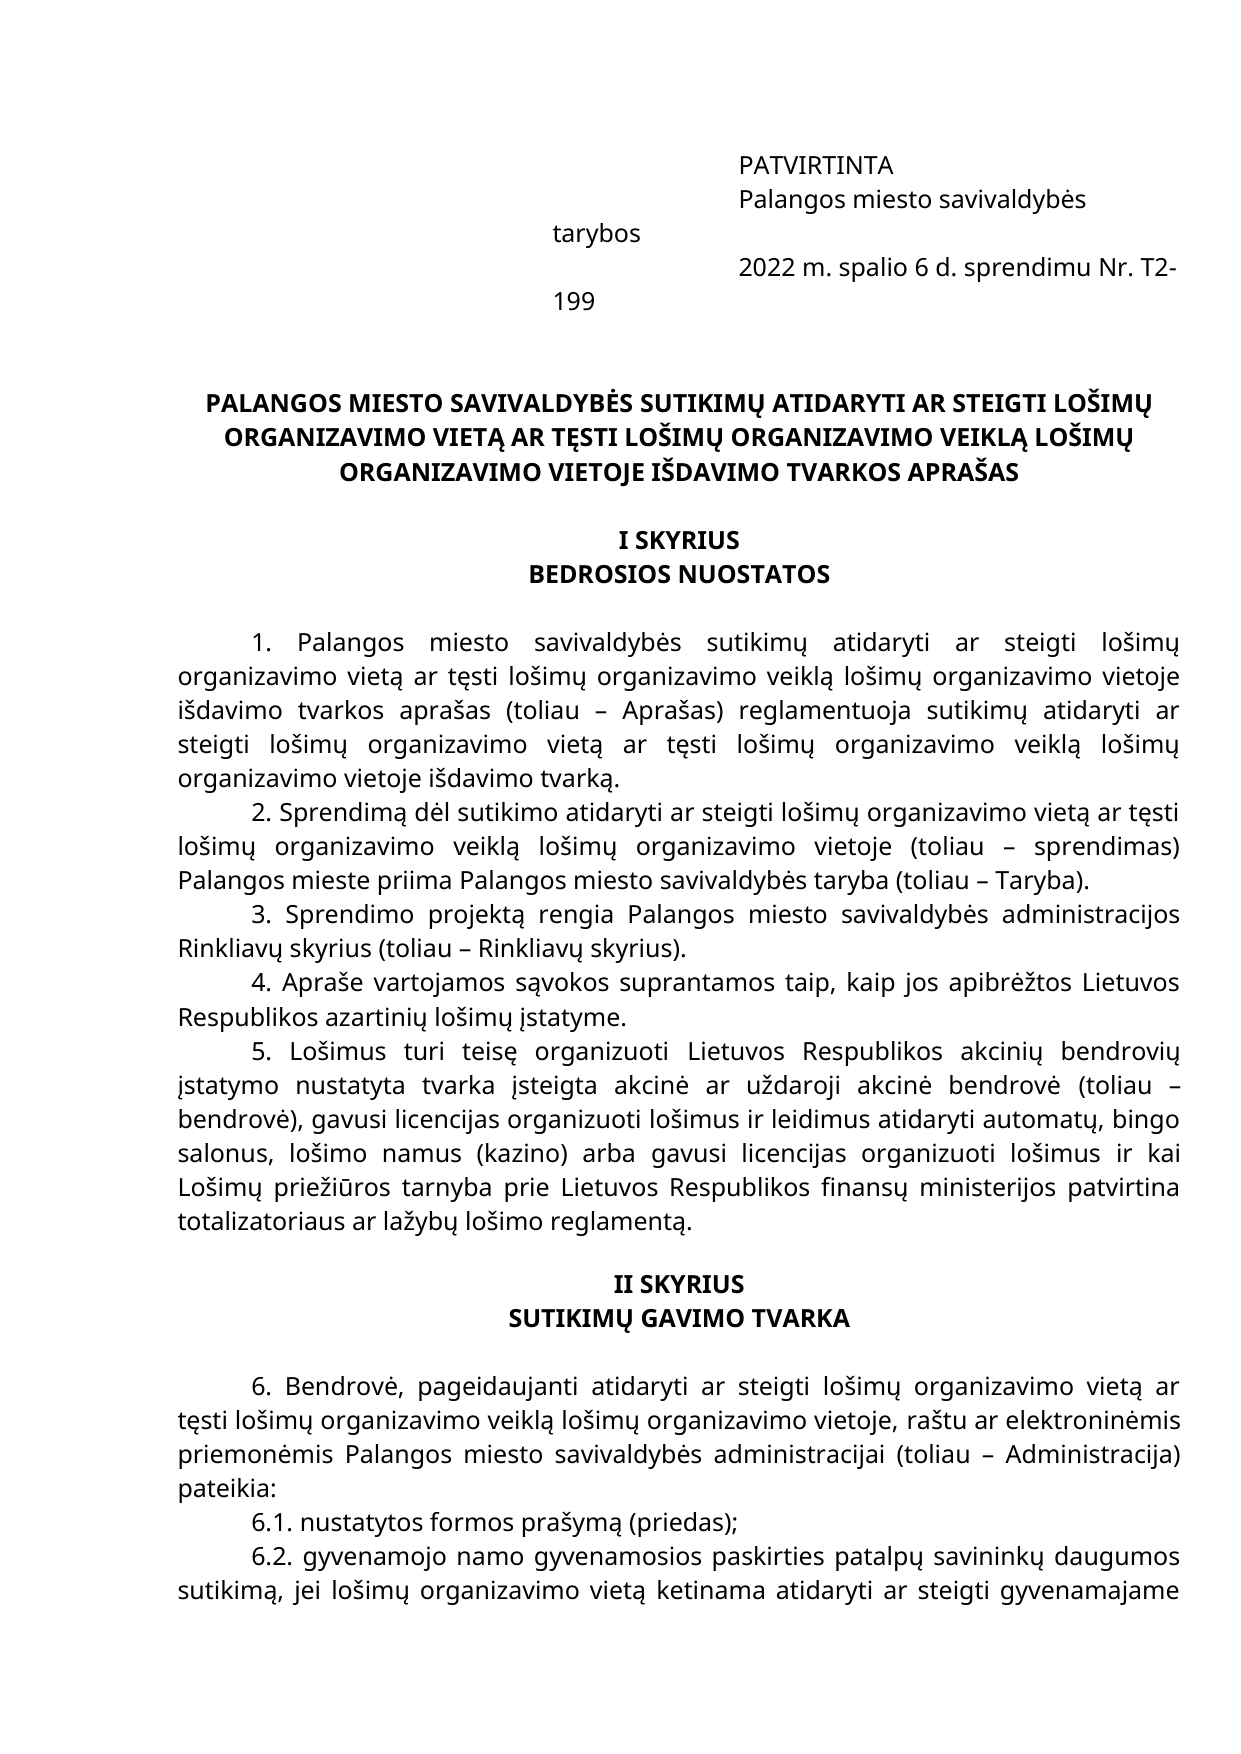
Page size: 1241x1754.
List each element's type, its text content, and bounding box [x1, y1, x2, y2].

text 3. Sprendimo projektą rengia Palangos miesto savivaldybės administracijos Rinkliavų skyrius (toliau – Rinkliavų skyrius). [177, 897, 1181, 965]
text 6.1. nustatytos formos prašymą (priedas); [177, 1505, 1181, 1539]
text 4. Apraše vartojamos sąvokos suprantamos taip, kaip jos apibrėžtos Lietuvos Respublikos azartinių lošimų įstatyme. [177, 965, 1181, 1033]
text 6.2. gyvenamojo namo gyvenamosios paskirties patalpų savininkų daugumos sutikimą, jei lošimų organizavimo vietą ketinama atidaryti ar steigti gyvenamajame [177, 1539, 1181, 1607]
text PATVIRTINTA [552, 148, 1181, 182]
text BEDROSIOS NUOSTATOS [177, 556, 1181, 590]
text Palangos miesto savivaldybės tarybos [552, 182, 1181, 250]
text 1. Palangos miesto savivaldybės sutikimų atidaryti ar steigti lošimų organizavimo vietą ar tęsti lošimų organizavimo veiklą lošimų organizavimo vietoje išdavimo tvarkos aprašas (toliau – Aprašas) reglamentuoja sutikimų atidaryti ar steigti lošimų organizavimo vietą ar tęsti lošimų organizavimo veiklą lošimų organizavimo vietoje išdavimo tvarką. [177, 624, 1181, 795]
text 6. Bendrovė, pageidaujanti atidaryti ar steigti lošimų organizavimo vietą ar tęsti lošimų organizavimo veiklą lošimų organizavimo vietoje, raštu ar elektroninėmis priemonėmis Palangos miesto savivaldybės administracijai (toliau – Administracija) pateikia: [177, 1368, 1181, 1505]
text I SKYRIUS [177, 522, 1181, 556]
text PALANGOS MIESTO SAVIVALDYBĖS SUTIKIMŲ ATIDARYTI AR STEIGTI LOŠIMŲ ORGANIZAVIMO VIETĄ AR TĘSTI LOŠIMŲ ORGANIZAVIMO VEIKLĄ LOŠIMŲ ORGANIZAVIMO VIETOJE IŠDAVIMO TVARKOS APRAŠAS [177, 386, 1181, 488]
text II SKYRIUS [177, 1266, 1181, 1300]
text 5. Lošimus turi teisę organizuoti Lietuvos Respublikos akcinių bendrovių įstatymo nustatyta tvarka įsteigta akcinė ar uždaroji akcinė bendrovė (toliau – bendrovė), gavusi licencijas organizuoti lošimus ir leidimus atidaryti automatų, bingo salonus, lošimo namus (kazino) arba gavusi licencijas organizuoti lošimus ir kai Lošimų priežiūros tarnyba prie Lietuvos Respublikos finansų ministerijos patvirtina totalizatoriaus ar lažybų lošimo reglamentą. [177, 1033, 1181, 1238]
text SUTIKIMŲ GAVIMO TVARKA [177, 1300, 1181, 1334]
text 2022 m. spalio 6 d. sprendimu Nr. T2-199 [552, 250, 1181, 318]
text 2. Sprendimą dėl sutikimo atidaryti ar steigti lošimų organizavimo vietą ar tęsti lošimų organizavimo veiklą lošimų organizavimo vietoje (toliau – sprendimas) Palangos mieste priima Palangos miesto savivaldybės taryba (toliau – Taryba). [177, 795, 1181, 897]
